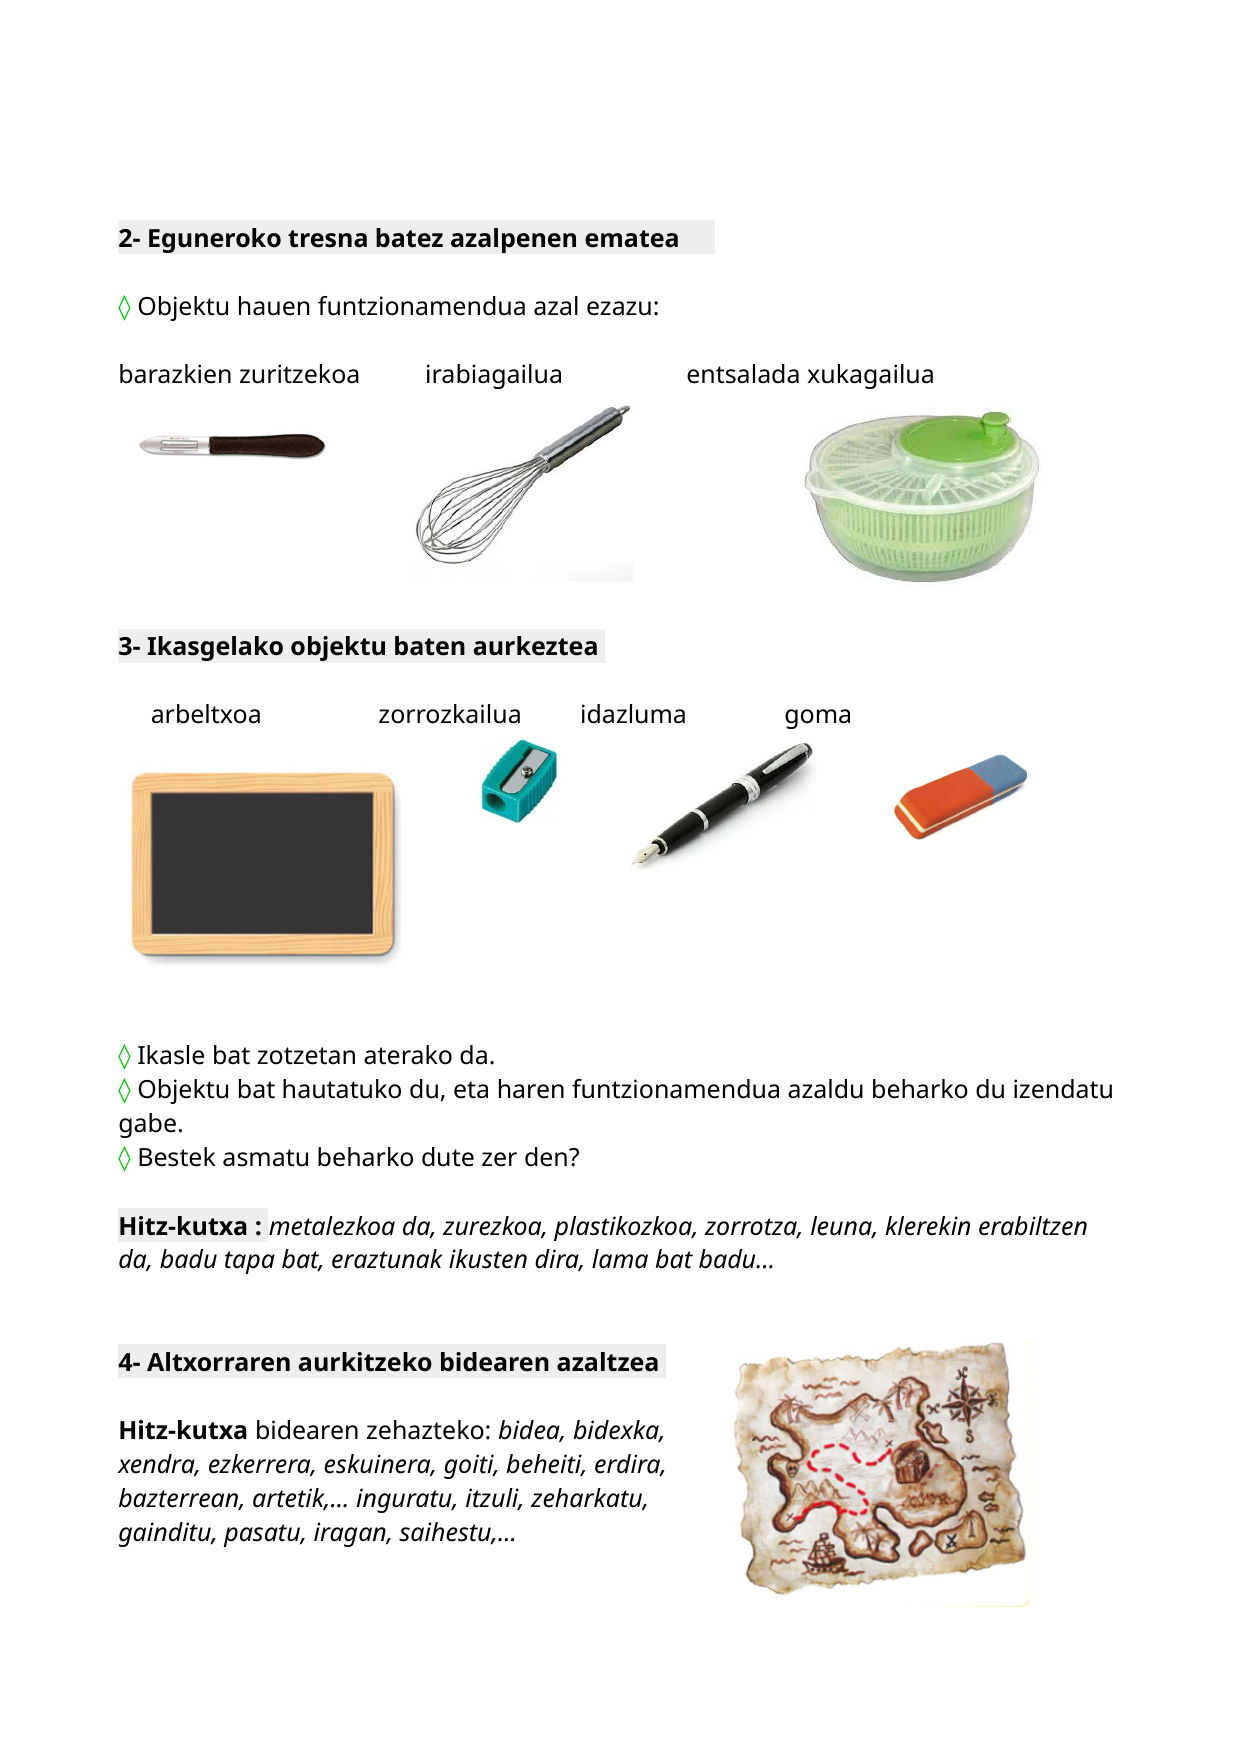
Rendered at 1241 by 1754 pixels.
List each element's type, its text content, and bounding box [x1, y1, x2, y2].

picture [109, 754, 418, 977]
picture [411, 394, 634, 582]
text Hitz-kutxa : metalezkoa da, zurezkoa, plastikozkoa, zorrotza, leuna, klerekin erabiltzen da, badu tapa bat, eraztunak ikusten dira, lama bat badu... [118, 1208, 1122, 1276]
text Hitz-kutxa bidearen zehazteko: bidea, bidexka, xendra, ezkerrera, eskuinera, goiti, beheiti, erdira, bazterrean, artetik,... inguratu, itzuli, zeharkatu, gainditu, pasatu, iragan, saihestu,... [118, 1412, 727, 1549]
text barazkien zuritzekoa irabiagailua entsalada xukagailua [118, 357, 1122, 391]
text ◊ Ikasle bat zotzetan aterako da. [118, 1038, 1122, 1072]
text 2- Eguneroko tresna batez azalpenen ematea [118, 220, 1122, 254]
picture [624, 738, 817, 871]
text arbeltxoa zorrozkailua idazluma goma [118, 697, 1122, 731]
text ◊ Objektu hauen funtzionamendua azal ezazu: [118, 288, 1122, 322]
text [1030, 1412, 1122, 1549]
text 4- Altxorraren aurkitzeko bidearen azaltzea [118, 1344, 727, 1378]
picture [891, 753, 1028, 840]
text 3- Ikasgelako objektu baten aurkeztea [118, 629, 1122, 663]
picture [137, 410, 327, 481]
text ◊ Bestek asmatu beharko dute zer den? [118, 1140, 1122, 1174]
picture [727, 1339, 1030, 1607]
picture [803, 391, 1043, 603]
picture [473, 737, 565, 824]
text [1030, 1344, 1122, 1378]
text ◊ Objektu bat hautatuko du, eta haren funtzionamendua azaldu beharko du izendatu gabe. [118, 1072, 1122, 1140]
